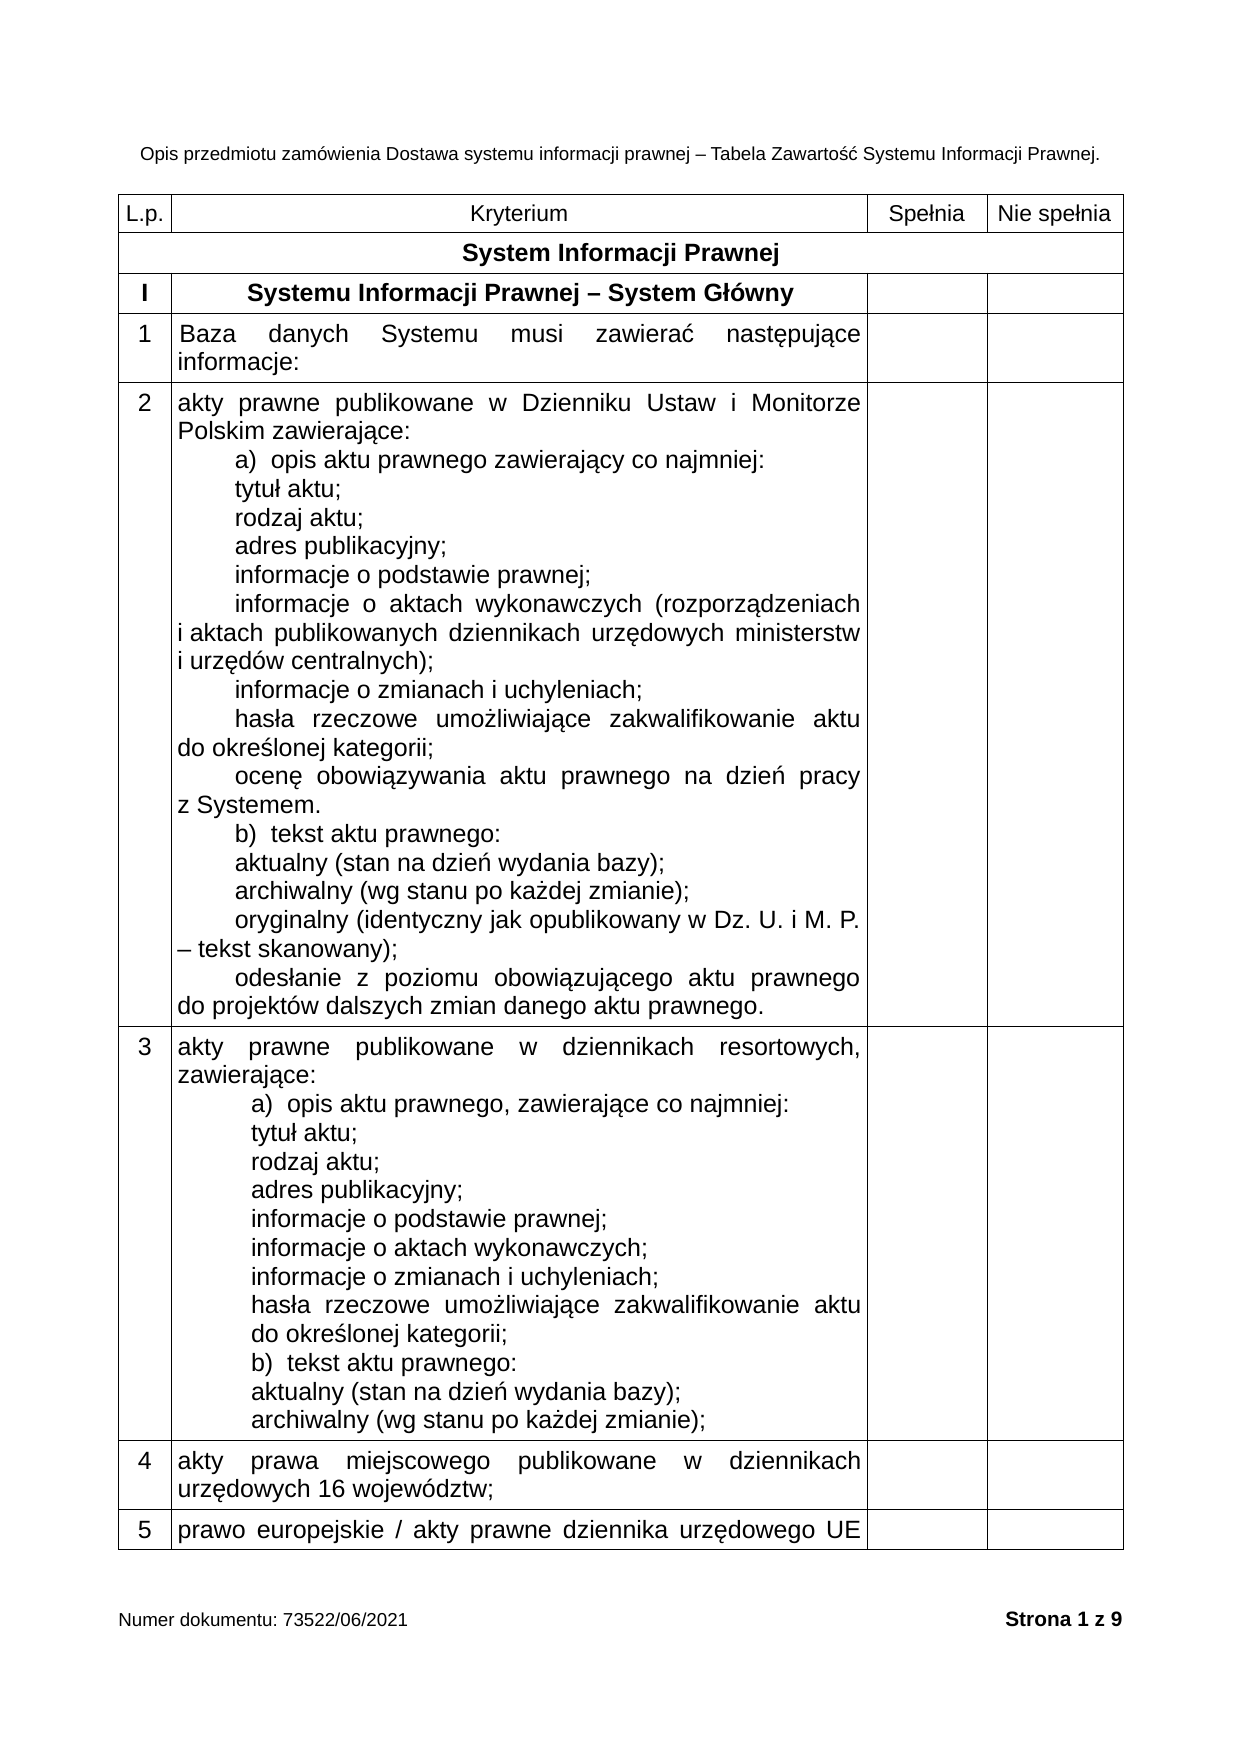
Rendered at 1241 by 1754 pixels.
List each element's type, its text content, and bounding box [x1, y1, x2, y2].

table_header L.p. [119, 195, 171, 232]
table_cell akty prawne publikowane w Dzienniku Ustaw i Monitorze Polskim zawierające: a) opis aktu prawnego zawierający co najmniej: tytuł aktu; rodzaj aktu; adres publikacyjny; informacje o podstawie prawnej; informacje o aktach wykonawczych (rozporządzeniach i aktach publikowanych dziennikach urzędowych ministerstw i urzędów centralnych); informacje o zmianach i uchyleniach; hasła rzeczowe umożliwiające zakwalifikowanie aktu do określonej kategorii; ocenę obowiązywania aktu prawnego na dzień pracy z Systemem. b) tekst aktu prawnego: aktualny (stan na dzień wydania bazy); archiwalny (wg stanu po każdej zmianie); oryginalny (identyczny jak opublikowany w Dz. U. i M. P. – tekst skanowany); odesłanie z poziomu obowiązującego aktu prawnego do projektów dalszych zmian danego aktu prawnego. [172, 383, 867, 1026]
table_cell [988, 314, 1123, 382]
table_header Nie spełnia [988, 195, 1123, 232]
table_cell [868, 314, 987, 382]
table_cell Systemu Informacji Prawnej – System Główny [172, 274, 867, 313]
table_cell 2 [119, 383, 171, 1026]
table_cell [868, 1027, 987, 1440]
table_cell akty prawa miejscowego publikowane w dziennikach urzędowych 16 województw; [172, 1441, 867, 1509]
table_cell [988, 1027, 1123, 1440]
table_cell [868, 1510, 987, 1549]
table_cell System Informacji Prawnej [119, 233, 1123, 272]
table_cell [988, 274, 1123, 313]
table_header Kryterium [172, 195, 867, 232]
table_cell [868, 383, 987, 1026]
table_cell 4 [119, 1441, 171, 1509]
table_cell 1 [119, 314, 171, 382]
table_cell akty prawne publikowane w dziennikach resortowych, zawierające: a) opis aktu prawnego, zawierające co najmniej: tytuł aktu; rodzaj aktu; adres publikacyjny; informacje o podstawie prawnej; informacje o aktach wykonawczych; informacje o zmianach i uchyleniach; hasła rzeczowe umożliwiające zakwalifikowanie aktu do określonej kategorii; b) tekst aktu prawnego: aktualny (stan na dzień wydania bazy); archiwalny (wg stanu po każdej zmianie); [172, 1027, 867, 1440]
table_cell [868, 1441, 987, 1509]
table_cell 5 [119, 1510, 171, 1549]
table_cell 3 [119, 1027, 171, 1440]
table_cell I [119, 274, 171, 313]
table_cell Baza danych Systemu musi zawierać następujące informacje: [172, 314, 867, 382]
table_cell [868, 274, 987, 313]
table_header Spełnia [868, 195, 987, 232]
table_cell [988, 1441, 1123, 1509]
table_cell [988, 1510, 1123, 1549]
table_cell [988, 383, 1123, 1026]
table_cell prawo europejskie / akty prawne dziennika urzędowego UE [172, 1510, 867, 1549]
